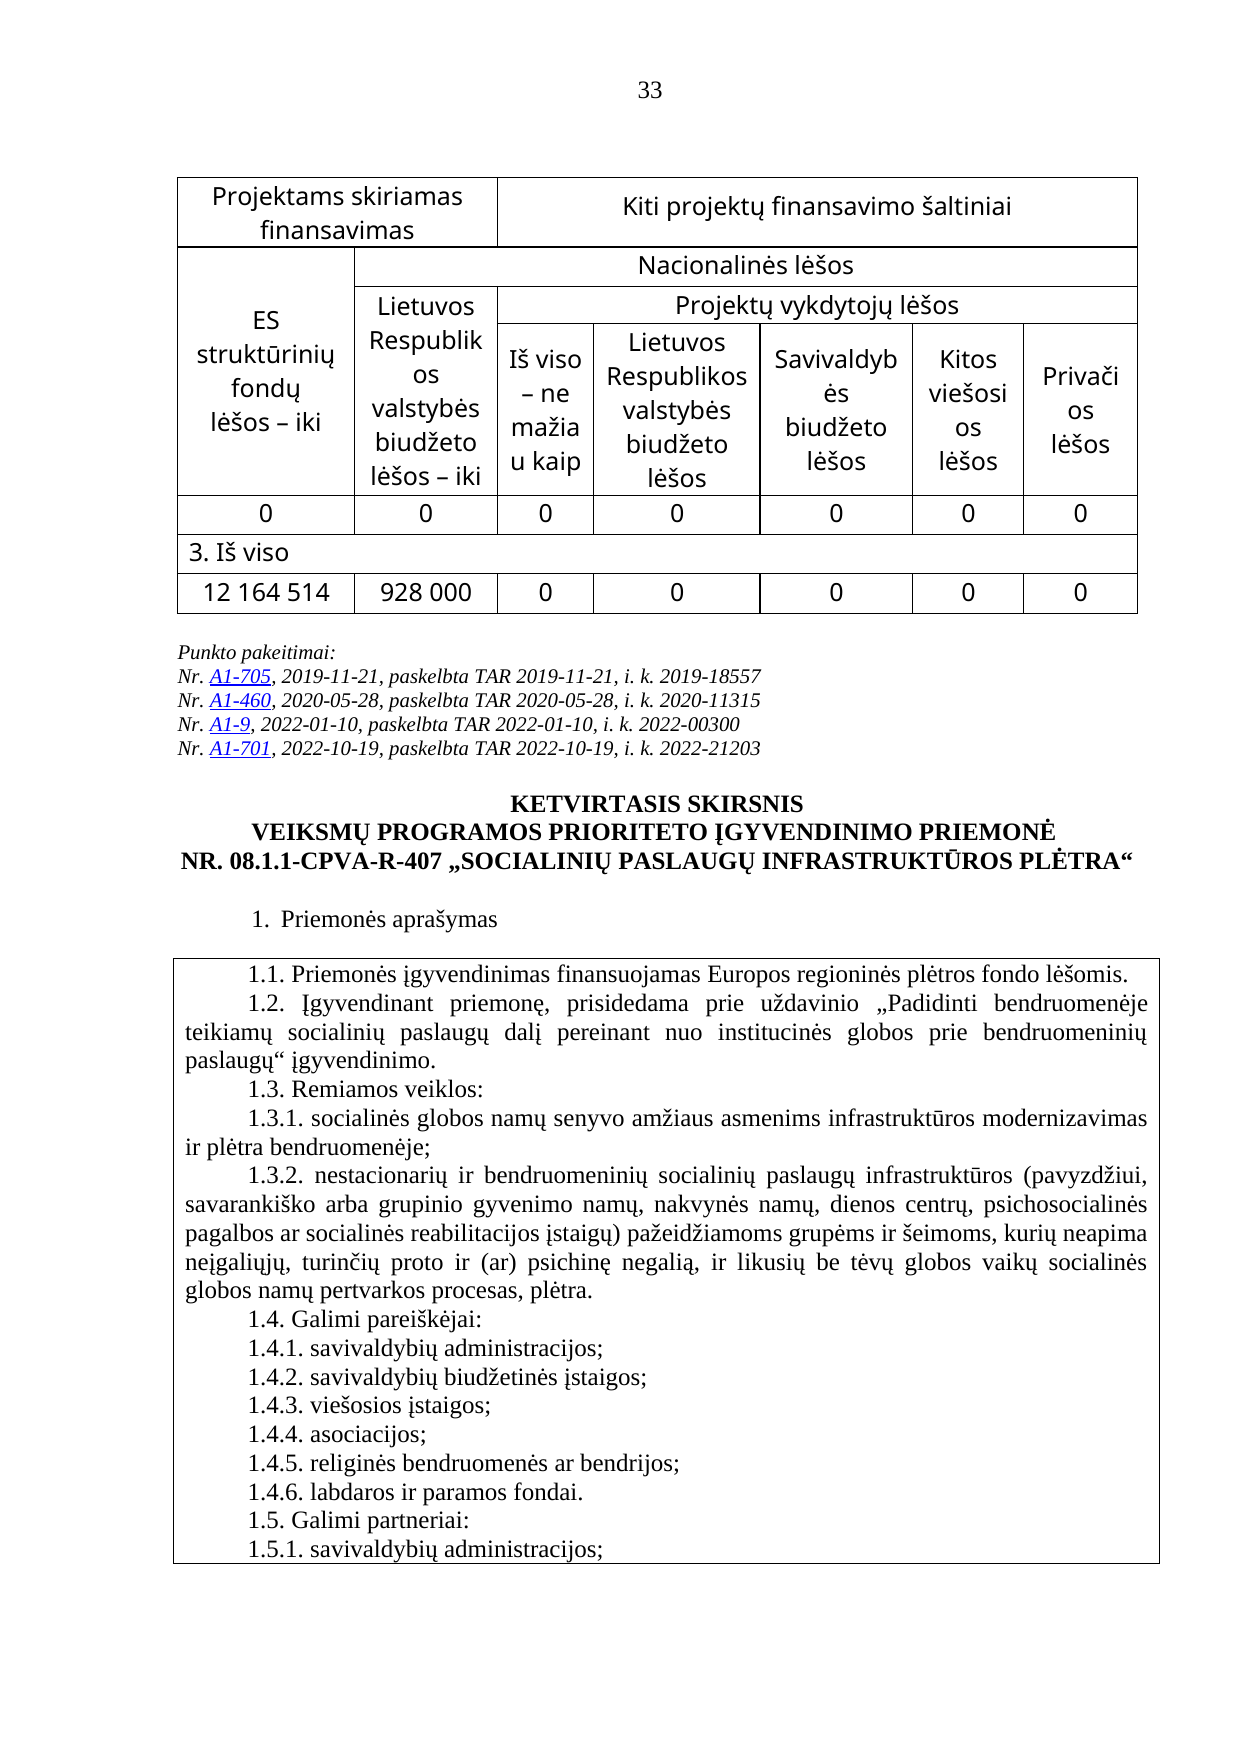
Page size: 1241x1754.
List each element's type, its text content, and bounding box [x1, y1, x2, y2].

text 1. Priemonės aprašymas [251, 904, 1137, 932]
table_cell 3. Iš viso [178, 535, 1137, 573]
table_cell 928 000 [355, 574, 497, 613]
text NR. 08.1.1-CPVA-R-407 „SOCIALINIŲ PASLAUGŲ INFRASTRUKTŪROS PLĖTRA“ [177, 846, 1137, 875]
table_cell Lietuvos Respublikos valstybės biudžeto lėšos [594, 324, 759, 494]
table_cell 12 164 514 [178, 574, 354, 613]
table_cell 0 [1024, 496, 1137, 534]
table_cell ES struktūrinių fondų lėšos – iki [178, 248, 354, 494]
text Punkto pakeitimai: [177, 639, 1137, 664]
table_cell Lietuvos Respublikos valstybės biudžeto lėšos – iki [355, 287, 497, 494]
table_cell 0 [761, 496, 912, 534]
table_cell 0 [1024, 574, 1137, 613]
table_cell Savivaldybės biudžeto lėšos [761, 324, 912, 494]
table_cell 0 [913, 496, 1023, 534]
table_cell 0 [498, 496, 593, 534]
table_cell 0 [594, 574, 759, 613]
text Nr. A1-705, 2019-11-21, paskelbta TAR 2019-11-21, i. k. 2019-18557 [177, 664, 1137, 688]
table_cell 0 [355, 496, 497, 534]
table_header Kiti projektų finansavimo šaltiniai [498, 178, 1137, 246]
table_header 1.1. Priemonės įgyvendinimas finansuojamas Europos regioninės plėtros fondo lėšomis. 1.2. Įgyvendinant priemonę, prisidedama prie uždavinio „Padidinti bendruomenėje teikiamų socialinių paslaugų dalį pereinant nuo institucinės globos prie bendruomeninių paslaugų“ įgyvendinimo. 1.3. Remiamos veiklos: 1.3.1. socialinės globos namų senyvo amžiaus asmenims infrastruktūros modernizavimas ir plėtra bendruomenėje; 1.3.2. nestacionarių ir bendruomeninių socialinių paslaugų infrastruktūros (pavyzdžiui, savarankiško arba grupinio gyvenimo namų, nakvynės namų, dienos centrų, psichosocialinės pagalbos ar socialinės reabilitacijos įstaigų) pažeidžiamoms grupėms ir šeimoms, kurių neapima neįgaliųjų, turinčių proto ir (ar) psichinę negalią, ir likusių be tėvų globos vaikų socialinės globos namų pertvarkos procesas, plėtra. 1.4. Galimi pareiškėjai: 1.4.1. savivaldybių administracijos; 1.4.2. savivaldybių biudžetinės įstaigos; 1.4.3. viešosios įstaigos; 1.4.4. asociacijos; 1.4.5. religinės bendruomenės ar bendrijos; 1.4.6. labdaros ir paramos fondai. 1.5. Galimi partneriai: 1.5.1. savivaldybių administracijos; [174, 959, 1159, 1563]
table_cell 0 [761, 574, 912, 613]
text Nr. A1-9, 2022-01-10, paskelbta TAR 2022-01-10, i. k. 2022-00300 [177, 712, 1137, 736]
table_cell 0 [594, 496, 759, 534]
table_cell 0 [913, 574, 1023, 613]
table_cell 0 [498, 574, 593, 613]
table_header Projektams skiriamas finansavimas [178, 178, 497, 246]
text KETVIRTASIS SKIRSNIS [177, 789, 1137, 817]
table_cell Privačios lėšos [1024, 324, 1137, 494]
table_cell Projektų vykdytojų lėšos [498, 287, 1137, 323]
text Nr. A1-460, 2020-05-28, paskelbta TAR 2020-05-28, i. k. 2020-11315 [177, 688, 1137, 712]
table_cell Nacionalinės lėšos [355, 248, 1137, 286]
text VEIKSMŲ PROGRAMOS PRIORITETO ĮGYVENDINIMO PRIEMONĖ [177, 817, 1137, 846]
table_cell 0 [178, 496, 354, 534]
table_cell Kitos viešosios lėšos [913, 324, 1023, 494]
table_cell Iš viso – ne mažiau kaip [498, 324, 593, 494]
text Nr. A1-701, 2022-10-19, paskelbta TAR 2022-10-19, i. k. 2022-21203 [177, 736, 1137, 760]
